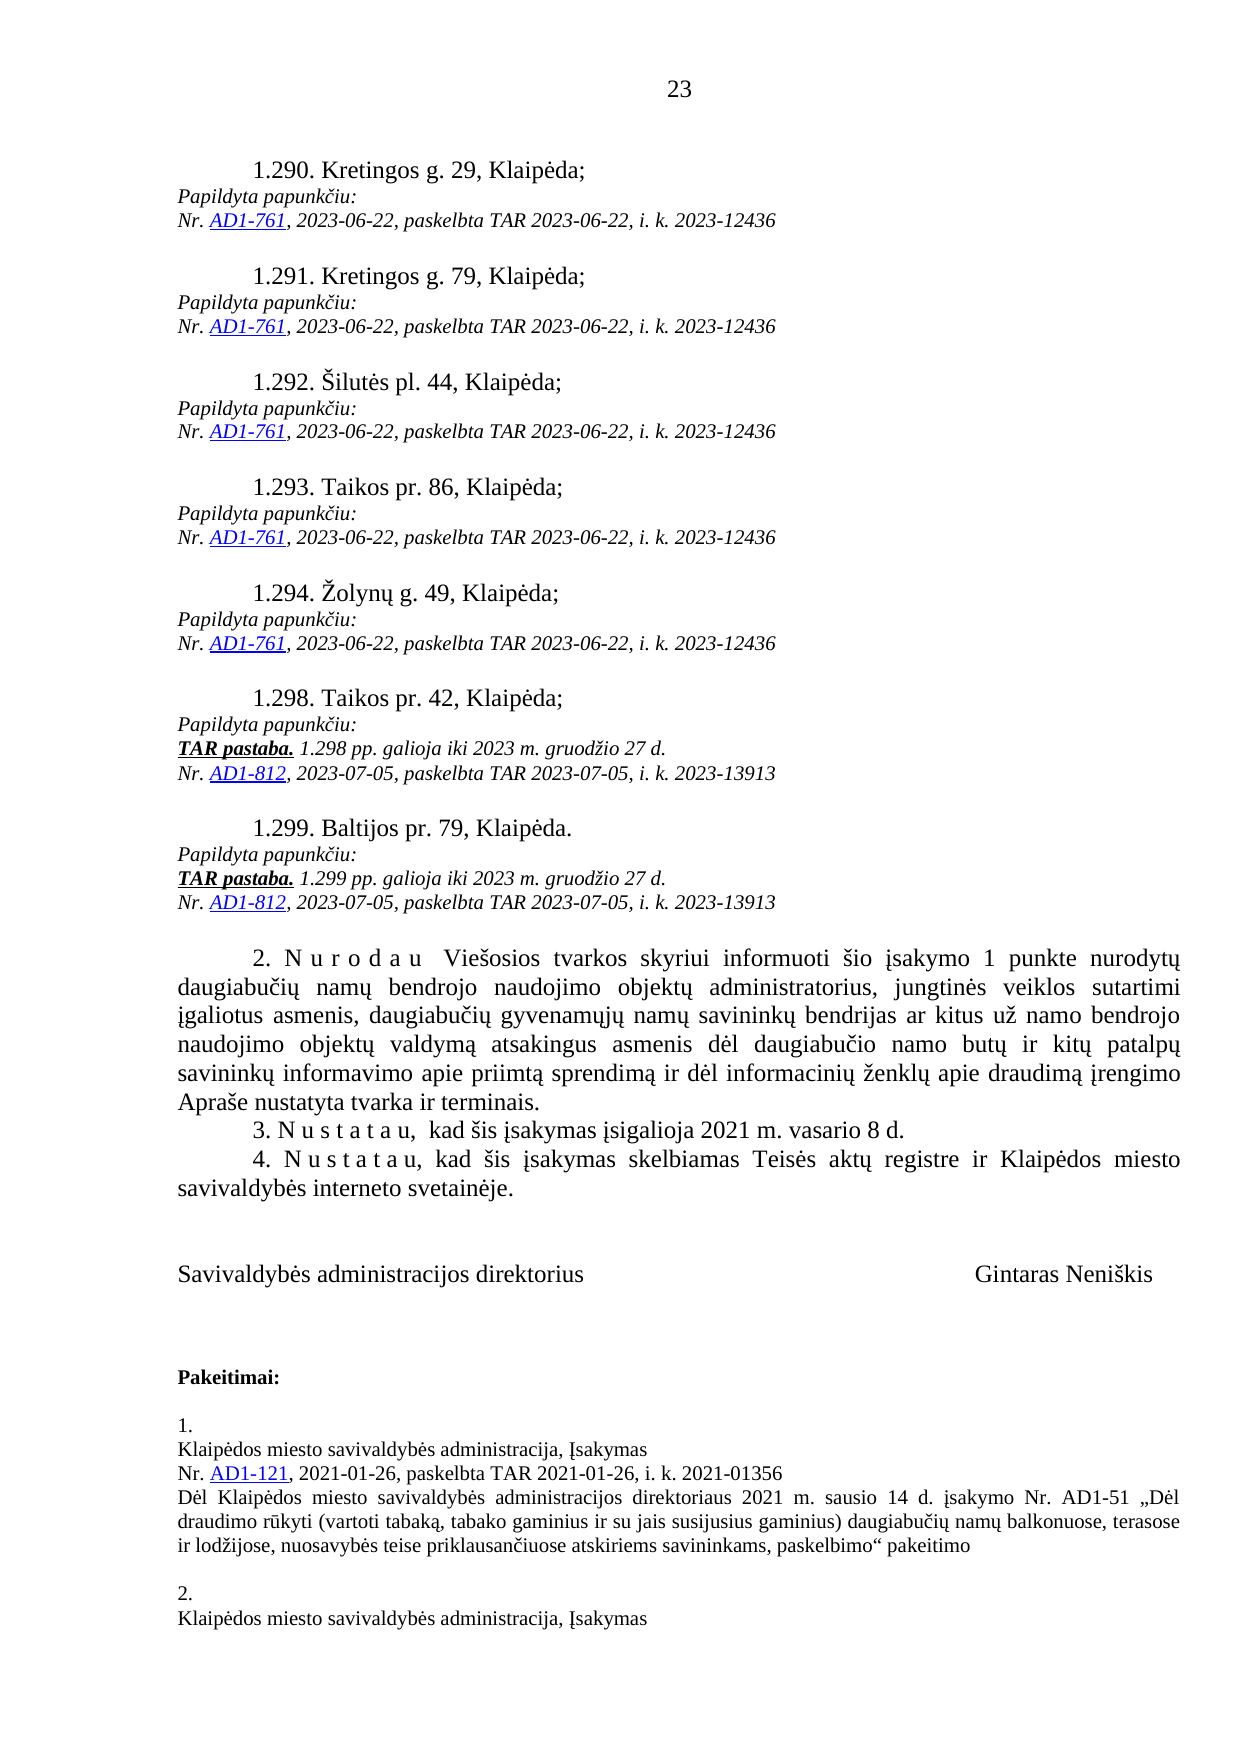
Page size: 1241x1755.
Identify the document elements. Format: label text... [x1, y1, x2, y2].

text 4. Nustatau, kad šis įsakymas skelbiamas Teisės aktų registre ir Klaipėdos miesto savivaldybės interneto svetainėje. [177, 1144, 1181, 1202]
text 3. Nustatau, kad šis įsakymas įsigalioja 2021 m. vasario 8 d. [177, 1115, 1181, 1144]
text Pakeitimai: [177, 1365, 1181, 1389]
text 2. [177, 1581, 1181, 1605]
text Papildyta papunkčiu: [177, 290, 1181, 314]
text 1.292. Šilutės pl. 44, Klaipėda; [177, 367, 1181, 395]
text Nr. AD1-812, 2023-07-05, paskelbta TAR 2023-07-05, i. k. 2023-13913 [177, 760, 1181, 784]
text 1.299. Baltijos pr. 79, Klaipėda. [177, 813, 1181, 842]
text 2. Nurodau Viešosios tvarkos skyriui informuoti šio įsakymo 1 punkte nurodytų daugiabučių namų bendrojo naudojimo objektų administratorius, jungtinės veiklos sutartimi įgaliotus asmenis, daugiabučių gyvenamųjų namų savininkų bendrijas ar kitus už namo bendrojo naudojimo objektų valdymą atsakingus asmenis dėl daugiabučio namo butų ir kitų patalpų savininkų informavimo apie priimtą sprendimą ir dėl informacinių ženklų apie draudimą įrengimo Apraše nustatyta tvarka ir terminais. [177, 943, 1181, 1115]
text TAR pastaba. 1.298 pp. galioja iki 2023 m. gruodžio 27 d. [177, 736, 1181, 760]
text 1. [177, 1413, 1181, 1437]
text Nr. AD1-761, 2023-06-22, paskelbta TAR 2023-06-22, i. k. 2023-12436 [177, 208, 1181, 232]
text 1.293. Taikos pr. 86, Klaipėda; [177, 472, 1181, 501]
text Papildyta papunkčiu: [177, 607, 1181, 631]
text 1.294. Žolynų g. 49, Klaipėda; [177, 578, 1181, 607]
text Nr. AD1-812, 2023-07-05, paskelbta TAR 2023-07-05, i. k. 2023-13913 [177, 890, 1181, 914]
text Nr. AD1-121, 2021-01-26, paskelbta TAR 2021-01-26, i. k. 2021-01356 [177, 1461, 1181, 1485]
text Savivaldybės administracijos direktorius Gintaras Neniškis [177, 1259, 1181, 1288]
text TAR pastaba. 1.299 pp. galioja iki 2023 m. gruodžio 27 d. [177, 866, 1181, 890]
text Nr. AD1-761, 2023-06-22, paskelbta TAR 2023-06-22, i. k. 2023-12436 [177, 314, 1181, 338]
text Nr. AD1-761, 2023-06-22, paskelbta TAR 2023-06-22, i. k. 2023-12436 [177, 525, 1181, 549]
text 1.298. Taikos pr. 42, Klaipėda; [177, 683, 1181, 712]
text Klaipėdos miesto savivaldybės administracija, Įsakymas [177, 1437, 1181, 1461]
text 1.291. Kretingos g. 79, Klaipėda; [177, 261, 1181, 290]
text Papildyta papunkčiu: [177, 712, 1181, 736]
text Nr. AD1-761, 2023-06-22, paskelbta TAR 2023-06-22, i. k. 2023-12436 [177, 419, 1181, 443]
text Klaipėdos miesto savivaldybės administracija, Įsakymas [177, 1605, 1181, 1629]
text Dėl Klaipėdos miesto savivaldybės administracijos direktoriaus 2021 m. sausio 14 d. įsakymo Nr. AD1-51 „Dėl draudimo rūkyti (vartoti tabaką, tabako gaminius ir su jais susijusius gaminius) daugiabučių namų balkonuose, terasose ir lodžijose, nuosavybės teise priklausančiuose atskiriems savininkams, paskelbimo“ pakeitimo [177, 1485, 1181, 1557]
text Papildyta papunkčiu: [177, 501, 1181, 525]
text Papildyta papunkčiu: [177, 395, 1181, 419]
text 1.290. Kretingos g. 29, Klaipėda; [177, 155, 1181, 184]
text Papildyta papunkčiu: [177, 184, 1181, 208]
text Nr. AD1-761, 2023-06-22, paskelbta TAR 2023-06-22, i. k. 2023-12436 [177, 631, 1181, 655]
text Papildyta papunkčiu: [177, 842, 1181, 866]
